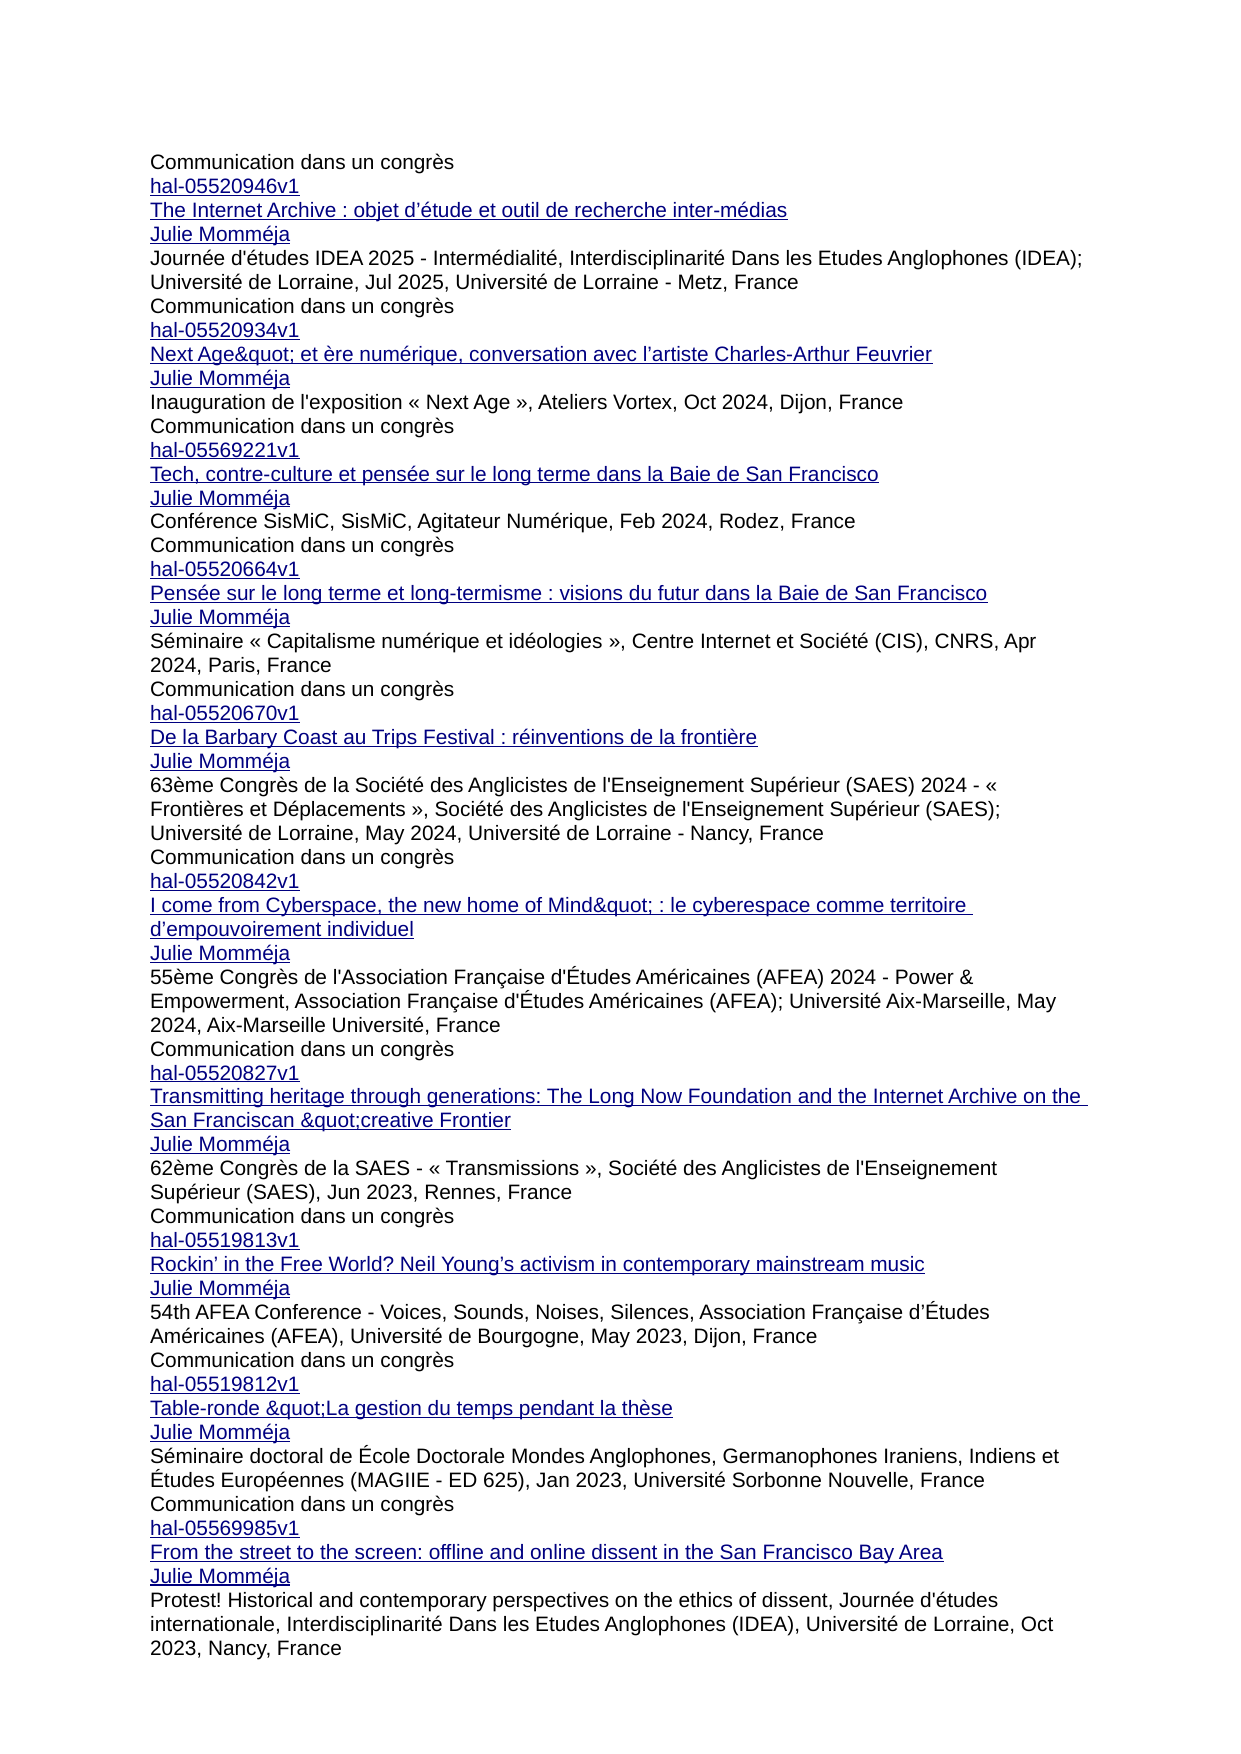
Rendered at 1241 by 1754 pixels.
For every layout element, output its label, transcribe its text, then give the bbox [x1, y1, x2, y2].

table_cell De la Barbary Coast au Trips Festival : réinventions de la frontière Julie Momméja 63ème Congrès de la Société des Anglicistes de l'Enseignement Supérieur (SAES) 2024 - « Frontières et Déplacements », Société des Anglicistes de l'Enseignement Supérieur (SAES); Université de Lorraine, May 2024, Université de Lorraine - Nancy, France Communication dans un congrès hal-05520842v1 [150, 725, 1090, 893]
table_cell Table-ronde &quot;La gestion du temps pendant la thèse Julie Momméja Séminaire doctoral de École Doctorale Mondes Anglophones, Germanophones Iraniens, Indiens et Études Européennes (MAGIIE - ED 625), Jan 2023, Université Sorbonne Nouvelle, France Communication dans un congrès hal-05569985v1 [150, 1396, 1090, 1539]
table_cell The Internet Archive : objet d’étude et outil de recherche inter-médias Julie Momméja Journée d'études IDEA 2025 - Intermédialité , Interdisciplinarité Dans les Etudes Anglophones (IDEA); Université de Lorraine, Jul 2025, Université de Lorraine - Metz, France Communication dans un congrès hal-05520934v1 [150, 198, 1090, 342]
table_cell Tech, contre-culture et pensée sur le long terme dans la Baie de San Francisco Julie Momméja Conférence SisMiC, SisMiC, Agitateur Numérique, Feb 2024, Rodez, France Communication dans un congrès hal-05520664v1 [150, 461, 1090, 581]
table_cell Pensée sur le long terme et long-termisme : visions du futur dans la Baie de San Francisco Julie Momméja Séminaire « Capitalisme numérique et idéologies », Centre Internet et Société (CIS), CNRS, Apr 2024, Paris, France Communication dans un congrès hal-05520670v1 [150, 581, 1090, 725]
table_cell From the street to the screen: offline and online dissent in the San Francisco Bay Area Julie Momméja Protest! Historical and contemporary perspectives on the ethics of dissent, Journée d'études internationale, Interdisciplinarité Dans les Etudes Anglophones (IDEA), Université de Lorraine, Oct 2023, Nancy, France [150, 1540, 1090, 1659]
table_cell Next Age&quot; et ère numérique, conversation avec l’artiste Charles-Arthur Feuvrier Julie Momméja Inauguration de l'exposition « Next Age », Ateliers Vortex, Oct 2024, Dijon, France Communication dans un congrès hal-05569221v1 [150, 342, 1090, 461]
table_cell Transmitting heritage through generations: The Long Now Foundation and the Internet Archive on the San Franciscan &quot;creative Frontier Julie Momméja 62ème Congrès de la SAES - « Transmissions », Société des Anglicistes de l'Enseignement Supérieur (SAES), Jun 2023, Rennes, France Communication dans un congrès hal-05519813v1 [150, 1084, 1090, 1252]
table_cell I come from Cyberspace, the new home of Mind&quot; : le cyberespace comme territoire d’empouvoirement individuel Julie Momméja 55ème Congrès de l'Association Française d'Études Américaines (AFEA) 2024 - Power & Empowerment, Association Française d'Études Américaines (AFEA); Université Aix-Marseille, May 2024, Aix-Marseille Université, France Communication dans un congrès hal-05520827v1 [150, 893, 1090, 1084]
table_cell Rockin’ in the Free World? Neil Young’s activism in contemporary mainstream music Julie Momméja 54th AFEA Conference - Voices, Sounds, Noises, Silences, Association Française d’Études Américaines (AFEA), Université de Bourgogne, May 2023, Dijon, France Communication dans un congrès hal-05519812v1 [150, 1252, 1090, 1396]
table_cell Communication dans un congrès hal-05520946v1 [150, 150, 1090, 198]
